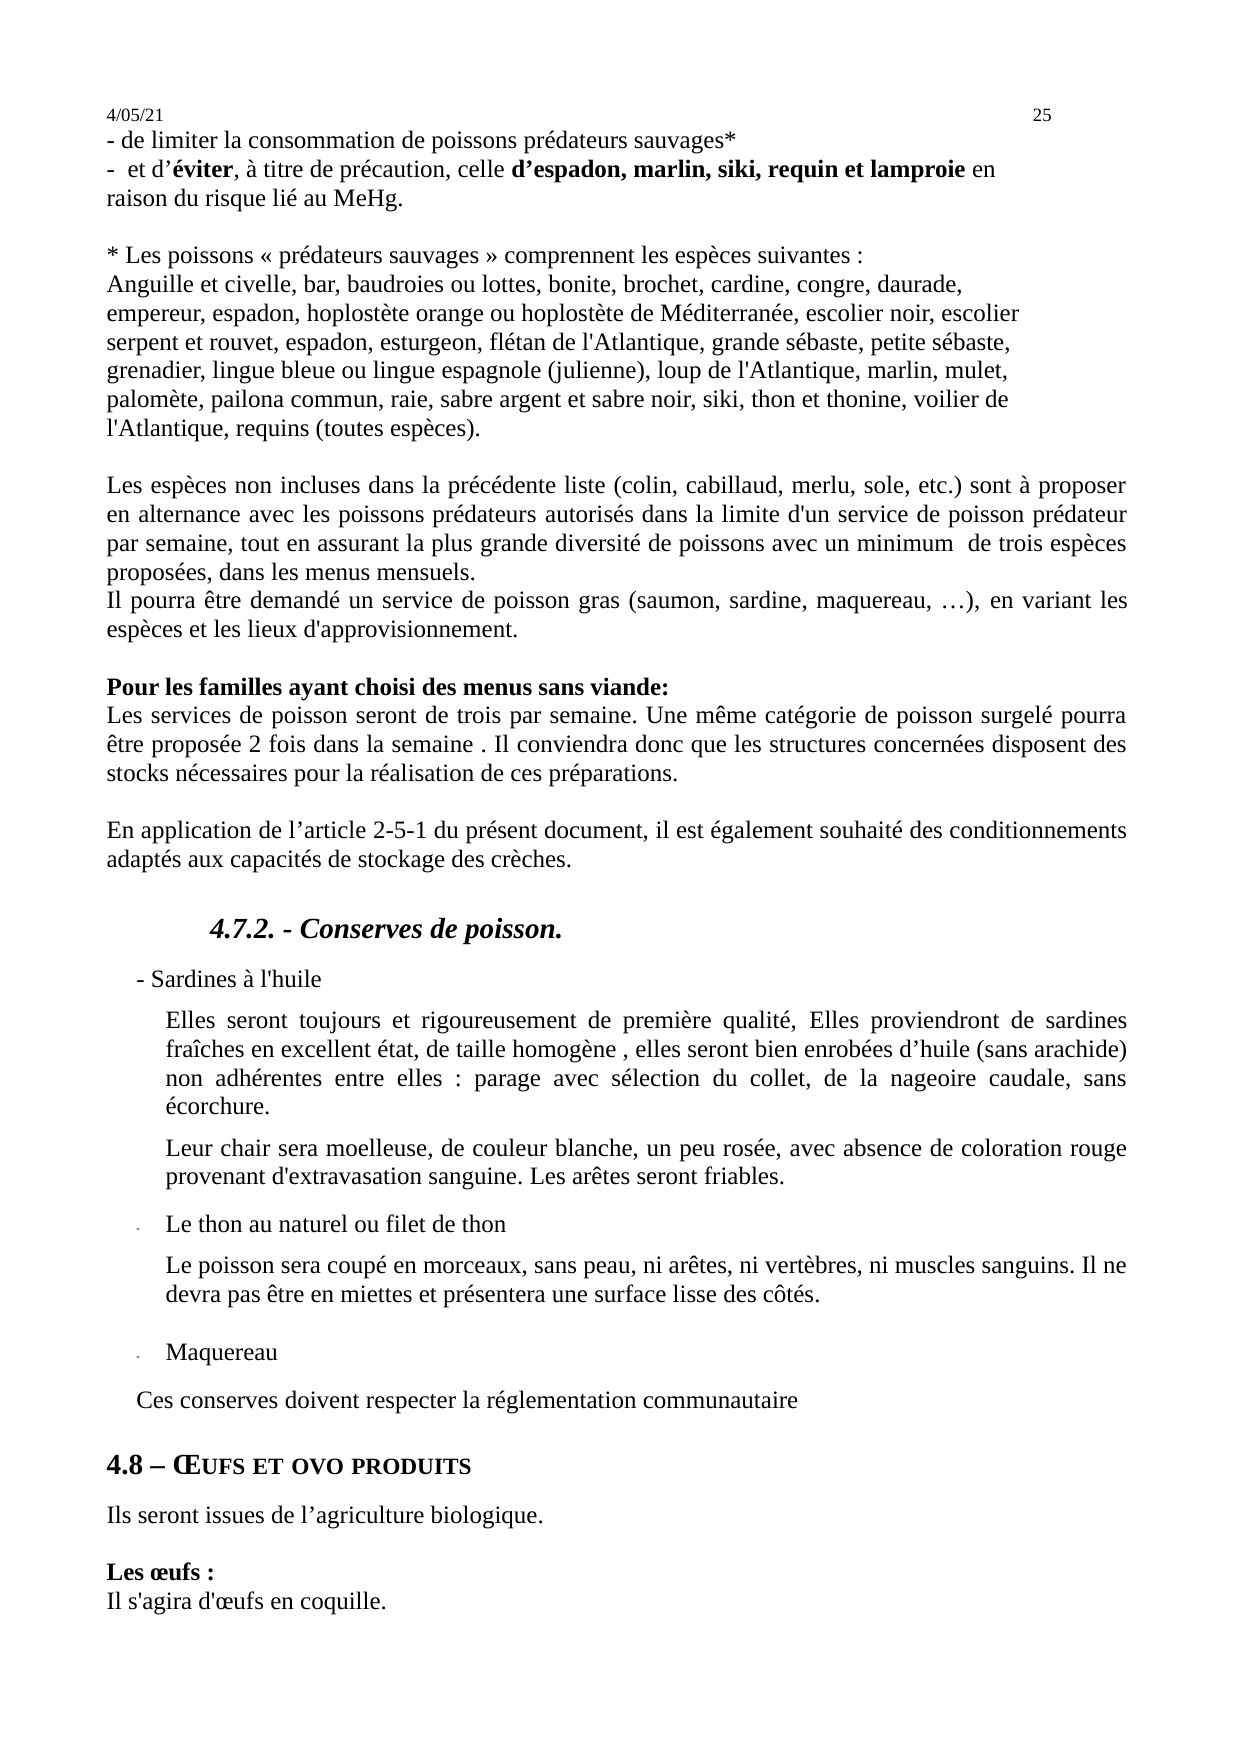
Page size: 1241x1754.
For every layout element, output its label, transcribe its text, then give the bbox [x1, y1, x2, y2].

text Ils seront issues de l’agriculture biologique. [106, 1500, 1128, 1528]
text - Sardines à l'huile [136, 964, 1128, 993]
text * Les poissons « prédateurs sauvages » comprennent les espèces suivantes : [106, 240, 1045, 269]
text En application de l’article 2-5-1 du présent document, il est également souhaité des conditionnements adaptés aux capacités de stockage des crèches. [106, 815, 1128, 873]
text Le poisson sera coupé en morceaux, sans peau, ni arêtes, ni vertèbres, ni muscles sanguins. Il ne devra pas être en miettes et présentera une surface lisse des côtés. [165, 1251, 1128, 1308]
list Maquereau [136, 1337, 1128, 1366]
text - et d’éviter, à titre de précaution, celle d’espadon, marlin, siki, requin et lamproie en raison du risque lié au MeHg. [106, 154, 1045, 212]
list Le thon au naturel ou filet de thon [136, 1209, 1128, 1238]
text 4.7.2. - Conserves de poisson. [210, 911, 1128, 945]
text Pour les familles ayant choisi des menus sans viande: [106, 672, 1128, 700]
text Leur chair sera moelleuse, de couleur blanche, un peu rosée, avec absence de coloration rouge provenant d'extravasation sanguine. Les arêtes seront friables. [165, 1133, 1128, 1190]
text Anguille et civelle, bar, baudroies ou lottes, bonite, brochet, cardine, congre, daurade, empereur, espadon, hoplostète orange ou hoplostète de Méditerranée, escolier noir, escolier serpent et rouvet, espadon, esturgeon, flétan de l'Atlantique, grande sébaste, petite sébaste, grenadier, lingue bleue ou lingue espagnole (julienne), loup de l'Atlantique, marlin, mulet, palomète, pailona commun, raie, sabre argent et sabre noir, siki, thon et thonine, voilier de l'Atlantique, requins (toutes espèces). [106, 269, 1045, 442]
text Il pourra être demandé un service de poisson gras (saumon, sardine, maquereau, …), en variant les espèces et les lieux d'approvisionnement. [106, 585, 1128, 643]
text - de limiter la consommation de poissons prédateurs sauvages* [106, 125, 1045, 154]
text 4.8 – Œufs et ovo produits [106, 1447, 1128, 1481]
text Les espèces non incluses dans la précédente liste (colin, cabillaud, merlu, sole, etc.) sont à proposer en alternance avec les poissons prédateurs autorisés dans la limite d'un service de poisson prédateur par semaine, tout en assurant la plus grande diversité de poissons avec un minimum de trois espèces proposées, dans les menus mensuels. [106, 470, 1128, 585]
text Elles seront toujours et rigoureusement de première qualité, Elles proviendront de sardines fraîches en excellent état, de taille homogène , elles seront bien enrobées d’huile (sans arachide) non adhérentes entre elles : parage avec sélection du collet, de la nageoire caudale, sans écorchure. [165, 1005, 1128, 1120]
text Les services de poisson seront de trois par semaine. Une même catégorie de poisson surgelé pourra être proposée 2 fois dans la semaine . Il conviendra donc que les structures concernées disposent des stocks nécessaires pour la réalisation de ces préparations. [106, 700, 1128, 787]
text Les œufs : [106, 1557, 1128, 1586]
text Ces conserves doivent respecter la réglementation communautaire [136, 1385, 1128, 1413]
text Il s'agira d'œufs en coquille. [106, 1586, 1128, 1615]
